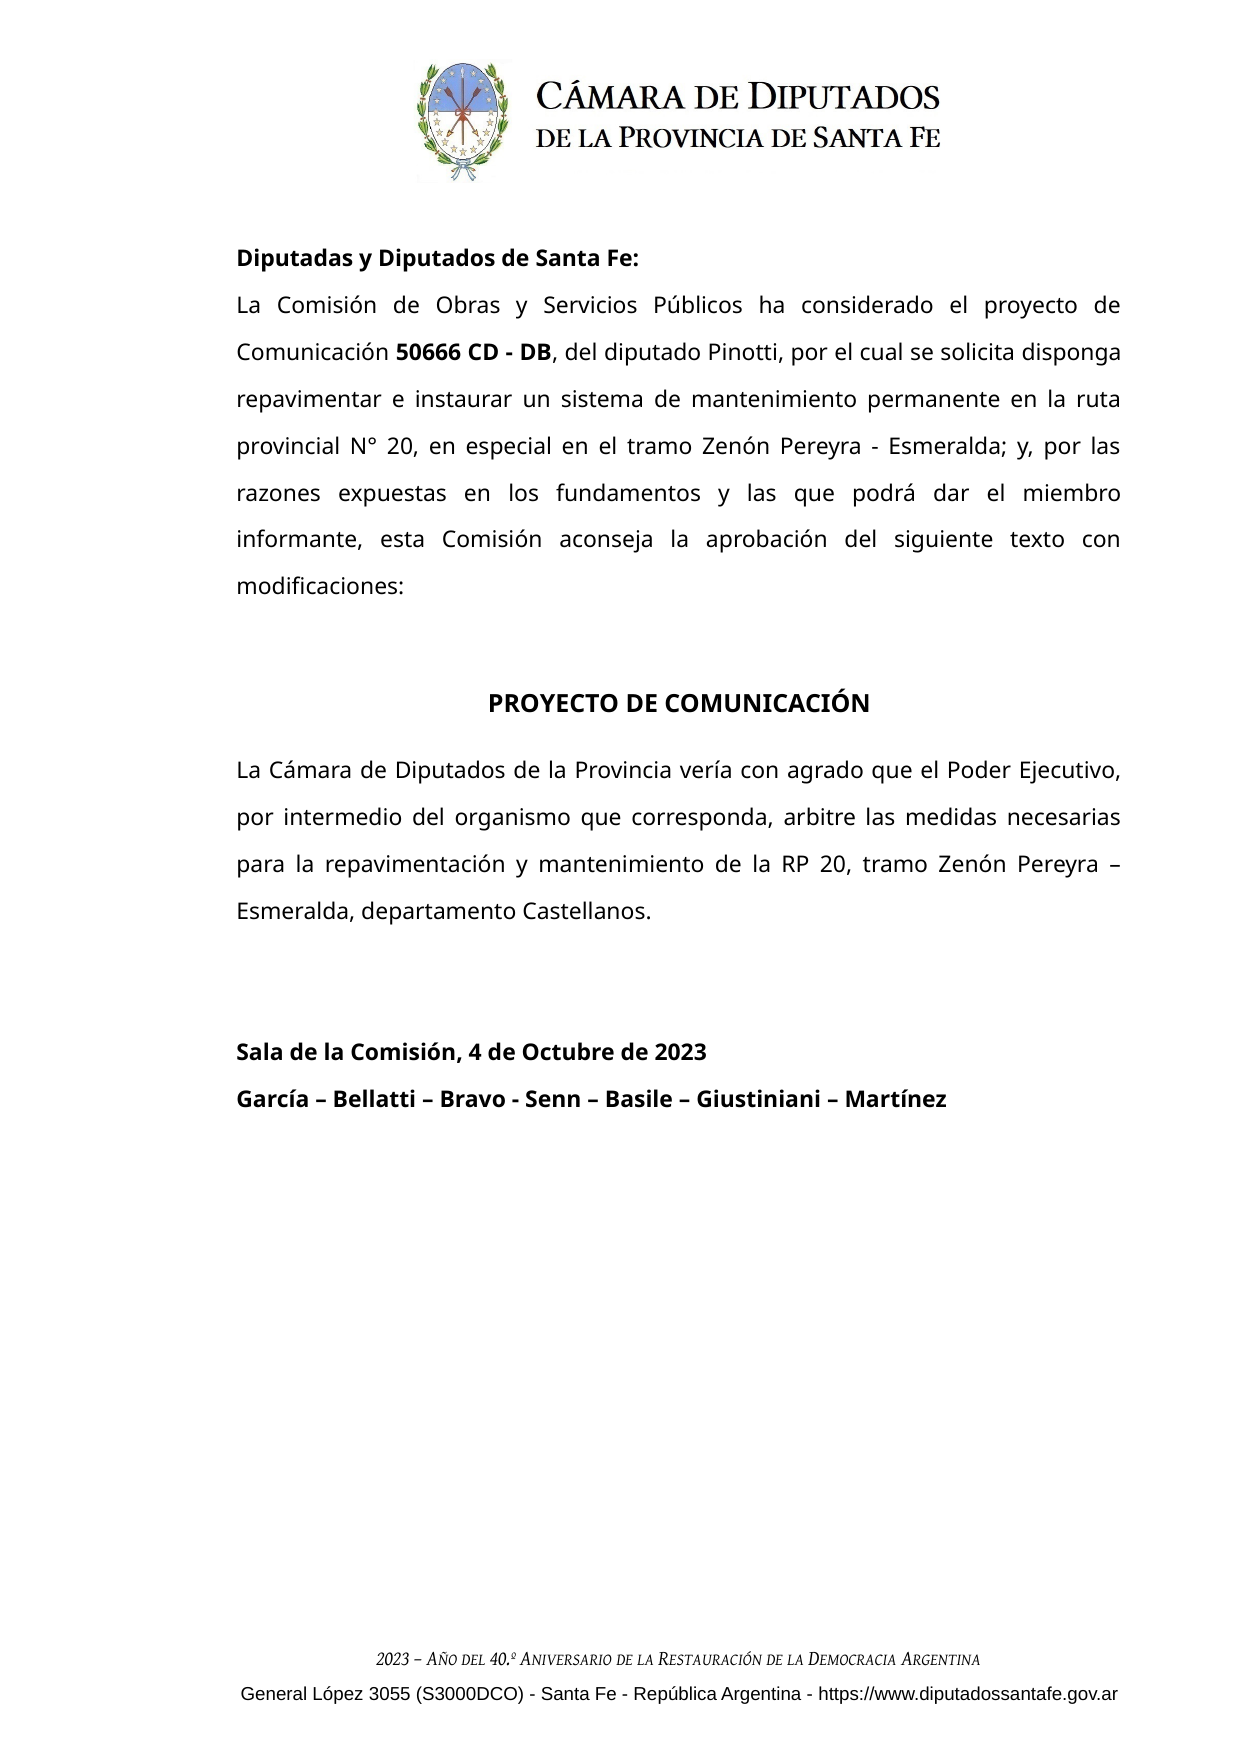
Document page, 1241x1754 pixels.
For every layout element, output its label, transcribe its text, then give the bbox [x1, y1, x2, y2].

text La Comisión de Obras y Servicios Públicos ha considerado el proyecto de Comunicación 50666 CD - DB, del diputado Pinotti, por el cual se solicita disponga repavimentar e instaurar un sistema de mantenimiento permanente en la ruta provincial N° 20, en especial en el tramo Zenón Pereyra - Esmeralda; y, por las razones expuestas en los fundamentos y las que podrá dar el miembro informante, esta Comisión aconseja la aprobación del siguiente texto con modificaciones: [236, 289, 1122, 602]
picture [413, 59, 945, 183]
text Diputadas y Diputados de Santa Fe: [236, 242, 1122, 273]
text La Cámara de Diputados de la Provincia vería con agrado que el Poder Ejecutivo, por intermedio del organismo que corresponda, arbitre las medidas necesarias para la repavimentación y mantenimiento de la RP 20, tramo Zenón Pereyra – Esmeralda, departamento Castellanos. [236, 754, 1122, 926]
text García – Bellatti – Bravo - Senn – Basile – Giustiniani – Martínez [236, 1083, 1122, 1114]
text Sala de la Comisión, 4 de Octubre de 2023 [236, 1036, 1122, 1067]
text PROYECTO DE COMUNICACIÓN [236, 686, 1122, 720]
